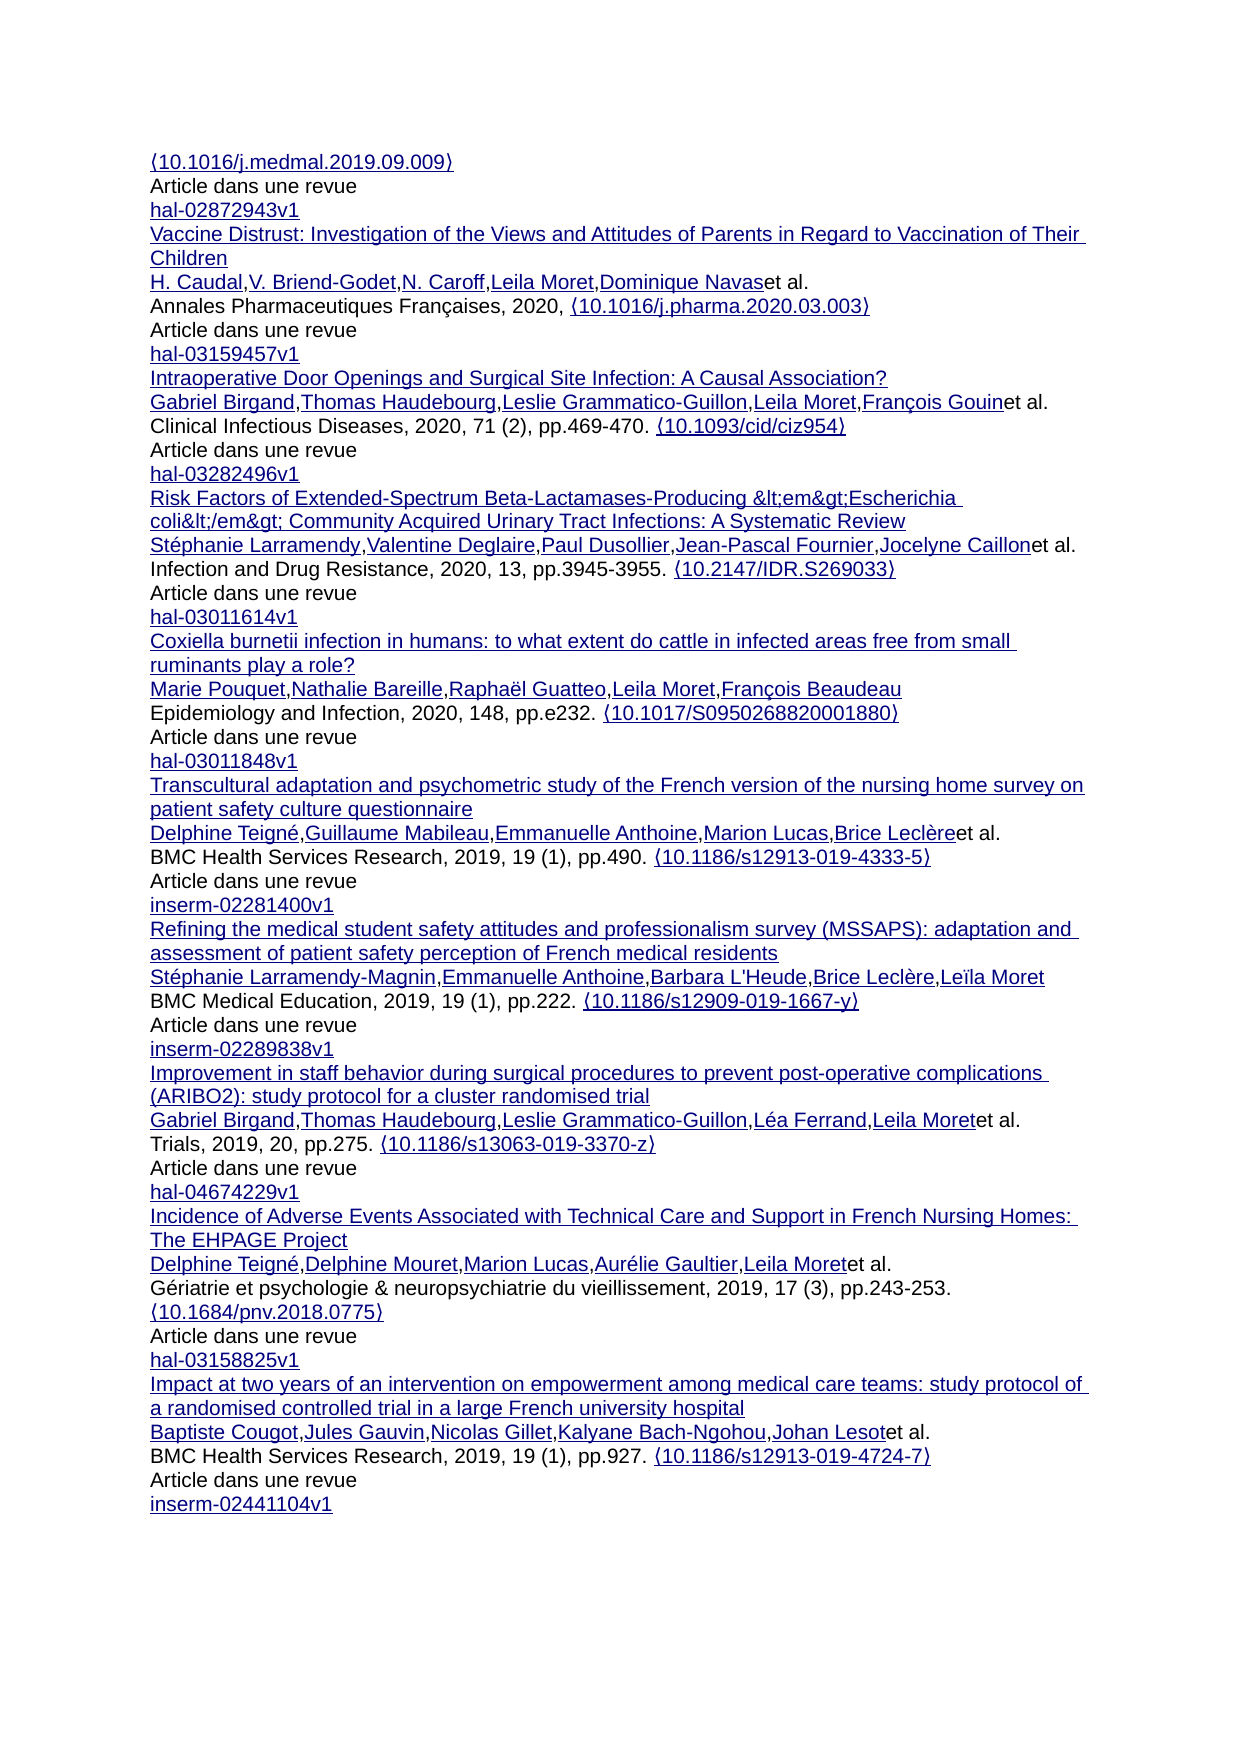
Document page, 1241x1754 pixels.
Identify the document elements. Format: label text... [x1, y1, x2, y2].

table_cell Impact at two years of an intervention on empowerment among medical care teams: study protocol of a randomised controlled trial in a large French university hospital Baptiste Cougot,Jules Gauvin,Nicolas Gillet,Kalyane Bach-Ngohou,Johan Lesotet al. BMC Health Services Research, 2019, 19 (1), pp.927. ⟨10.1186/s12913-019-4724-7⟩ Article dans une revue inserm-02441104v1 [150, 1372, 1090, 1516]
table_cell Intraoperative Door Openings and Surgical Site Infection: A Causal Association? Gabriel Birgand,Thomas Haudebourg,Leslie Grammatico-Guillon,Leila Moret,François Gouinet al. Clinical Infectious Diseases, 2020, 71 (2), pp.469-470. ⟨10.1093/cid/ciz954⟩ Article dans une revue hal-03282496v1 [150, 366, 1090, 485]
table_cell Risk Factors of Extended-Spectrum Beta-Lactamases-Producing &lt;em&gt;Escherichia coli&lt;/em&gt; Community Acquired Urinary Tract Infections: A Systematic Review Stéphanie Larramendy,Valentine Deglaire,Paul Dusollier,Jean-Pascal Fournier,Jocelyne Caillonet al. Infection and Drug Resistance, 2020, 13, pp.3945-3955. ⟨10.2147/IDR.S269033⟩ Article dans une revue hal-03011614v1 [150, 485, 1090, 629]
table_cell Incidence of Adverse Events Associated with Technical Care and Support in French Nursing Homes: The EHPAGE Project Delphine Teigné,Delphine Mouret,Marion Lucas,Aurélie Gaultier,Leila Moretet al. Gériatrie et psychologie & neuropsychiatrie du vieillissement, 2019, 17 (3), pp.243-253. ⟨10.1684/pnv.2018.0775⟩ Article dans une revue hal-03158825v1 [150, 1204, 1090, 1372]
table_cell ⟨10.1016/j.medmal.2019.09.009⟩ Article dans une revue hal-02872943v1 [150, 150, 1090, 222]
table_cell Improvement in staff behavior during surgical procedures to prevent post-operative complications (ARIBO2): study protocol for a cluster randomised trial Gabriel Birgand,Thomas Haudebourg,Leslie Grammatico-Guillon,Léa Ferrand,Leila Moretet al. Trials, 2019, 20, pp.275. ⟨10.1186/s13063-019-3370-z⟩ Article dans une revue hal-04674229v1 [150, 1060, 1090, 1204]
table_cell Vaccine Distrust: Investigation of the Views and Attitudes of Parents in Regard to Vaccination of Their Children H. Caudal,V. Briend-Godet,N. Caroff,Leila Moret,Dominique Navaset al. Annales Pharmaceutiques Françaises, 2020, ⟨10.1016/j.pharma.2020.03.003⟩ Article dans une revue hal-03159457v1 [150, 222, 1090, 366]
table_cell Transcultural adaptation and psychometric study of the French version of the nursing home survey on patient safety culture questionnaire Delphine Teigné,Guillaume Mabileau,Emmanuelle Anthoine,Marion Lucas,Brice Leclèreet al. BMC Health Services Research, 2019, 19 (1), pp.490. ⟨10.1186/s12913-019-4333-5⟩ Article dans une revue inserm-02281400v1 [150, 773, 1090, 917]
table_cell Coxiella burnetii infection in humans: to what extent do cattle in infected areas free from small ruminants play a role? Marie Pouquet,Nathalie Bareille,Raphaël Guatteo,Leila Moret,François Beaudeau Epidemiology and Infection, 2020, 148, pp.e232. ⟨10.1017/S0950268820001880⟩ Article dans une revue hal-03011848v1 [150, 629, 1090, 773]
table_cell Refining the medical student safety attitudes and professionalism survey (MSSAPS): adaptation and assessment of patient safety perception of French medical residents Stéphanie Larramendy-Magnin,Emmanuelle Anthoine,Barbara L'Heude,Brice Leclère,Leïla Moret BMC Medical Education, 2019, 19 (1), pp.222. ⟨10.1186/s12909-019-1667-y⟩ Article dans une revue inserm-02289838v1 [150, 917, 1090, 1060]
